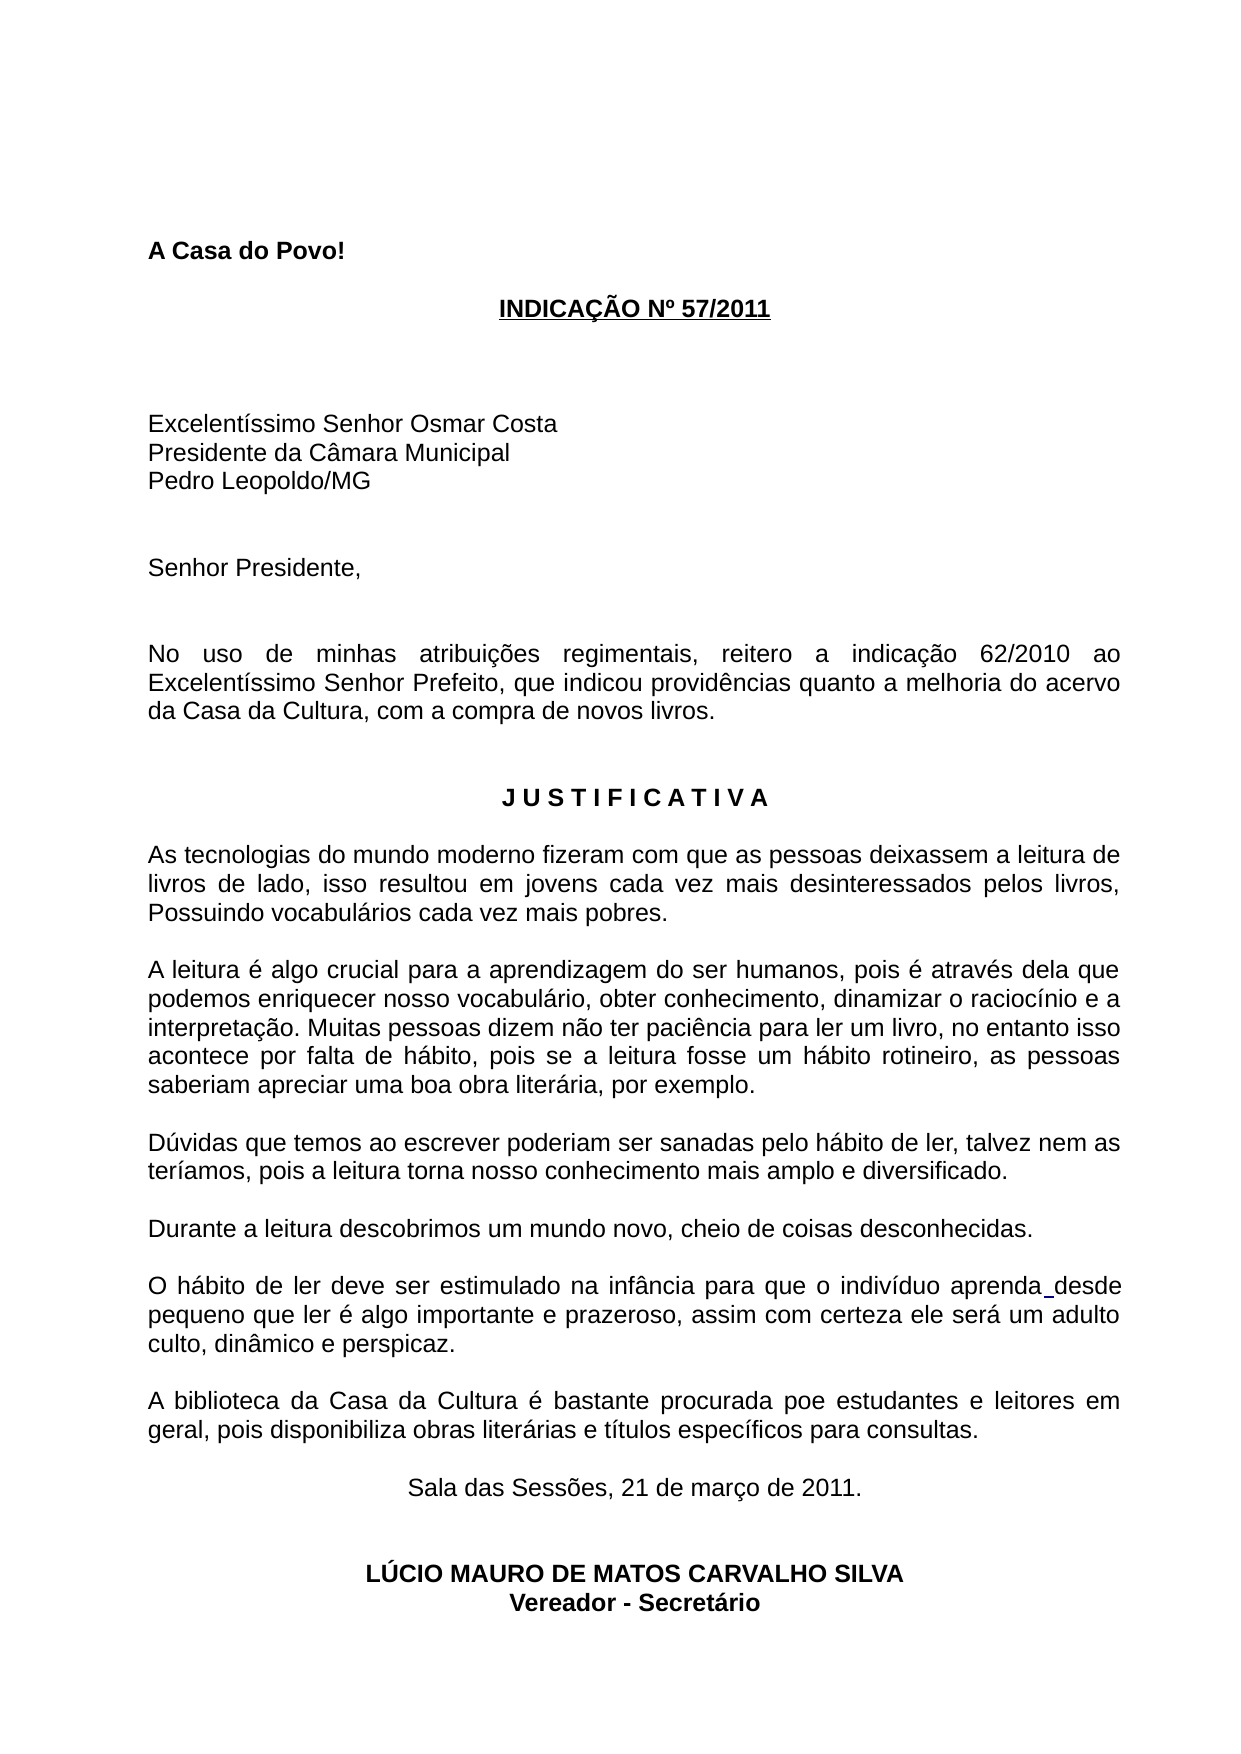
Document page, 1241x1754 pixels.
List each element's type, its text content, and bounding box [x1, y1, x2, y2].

text A Casa do Povo! [148, 236, 1122, 265]
text Senhor Presidente, [148, 552, 1122, 581]
text Durante a leitura descobrimos um mundo novo, cheio de coisas desconhecidas. [148, 1214, 1122, 1242]
text J U S T I F I C A T I V A [148, 782, 1122, 811]
text Sala das Sessões, 21 de março de 2011. [148, 1472, 1122, 1501]
text A biblioteca da Casa da Cultura é bastante procurada poe estudantes e leitores em geral, pois disponibiliza obras literárias e títulos específicos para consultas. [148, 1386, 1122, 1444]
text O hábito de ler deve ser estimulado na infância para que o indivíduo aprenda desde pequeno que ler é algo importante e prazeroso, assim com certeza ele será um adulto culto, dinâmico e perspicaz. [148, 1271, 1122, 1357]
text Pedro Leopoldo/MG [148, 466, 1122, 495]
text Excelentíssimo Senhor Osmar Costa [148, 409, 1122, 437]
text Vereador - Secretário [148, 1587, 1122, 1616]
text INDICAÇÃO Nº 57/2011 [148, 294, 1122, 322]
text A leitura é algo crucial para a aprendizagem do ser humanos, pois é através dela que podemos enriquecer nosso vocabulário, obter conhecimento, dinamizar o raciocínio e a interpretação. Muitas pessoas dizem não ter paciência para ler um livro, no entanto isso acontece por falta de hábito, pois se a leitura fosse um hábito rotineiro, as pessoas saberiam apreciar uma boa obra literária, por exemplo. [148, 955, 1122, 1099]
text Dúvidas que temos ao escrever poderiam ser sanadas pelo hábito de ler, talvez nem as teríamos, pois a leitura torna nosso conhecimento mais amplo e diversificado. [148, 1127, 1122, 1185]
text No uso de minhas atribuições regimentais, reitero a indicação 62/2010 ao Excelentíssimo Senhor Prefeito, que indicou providências quanto a melhoria do acervo da Casa da Cultura, com a compra de novos livros. [148, 639, 1122, 725]
text Presidente da Câmara Municipal [148, 437, 1122, 466]
text LÚCIO MAURO DE MATOS CARVALHO SILVA [148, 1559, 1122, 1587]
text As tecnologias do mundo moderno fizeram com que as pessoas deixassem a leitura de livros de lado, isso resultou em jovens cada vez mais desinteressados pelos livros, Possuindo vocabulários cada vez mais pobres. [148, 840, 1122, 926]
